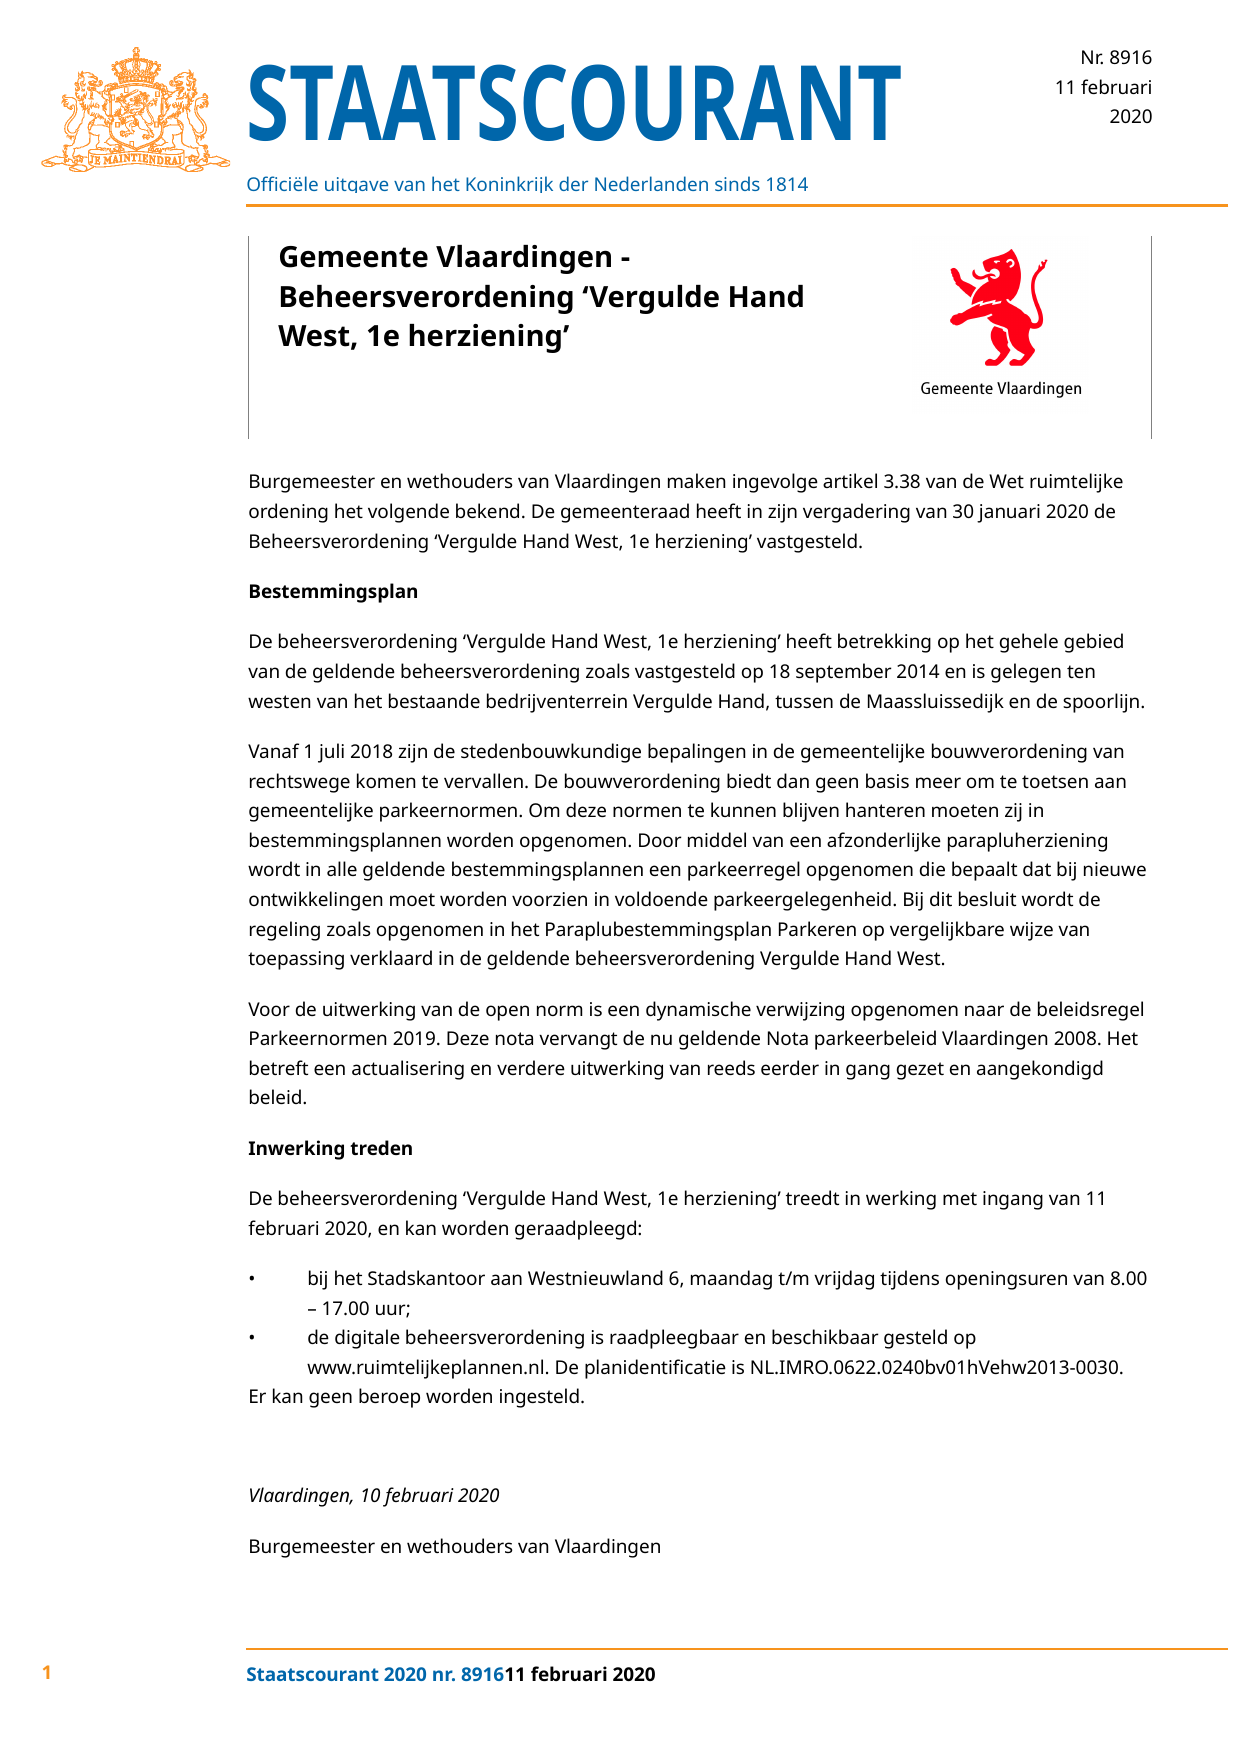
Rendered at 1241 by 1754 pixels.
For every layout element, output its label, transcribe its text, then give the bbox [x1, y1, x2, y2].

list de digitale beheersverordening is raadpleegbaar en beschikbaar gesteld op www.ruimtelijkeplannen.nl. De planidentificatie is NL.IMRO.0622.0240bv01hVehw2013-0030. [248, 1324, 1152, 1380]
picture [912, 236, 1090, 414]
text Burgemeester en wethouders van Vlaardingen maken ingevolge artikel 3.38 van de Wet ruimtelijke ordening het volgende bekend. De gemeenteraad heeft in zijn vergadering van 30 januari 2020 de Beheersverordening ‘Vergulde Hand West, 1e herziening’ vastgesteld. [248, 469, 1152, 553]
text De beheersverordening ‘Vergulde Hand West, 1e herziening’ heeft betrekking op het gehele gebied van de geldende beheersverordening zoals vastgesteld op 18 september 2014 en is gelegen ten westen van het bestaande bedrijventerrein Vergulde Hand, tussen de Maassluissedijk en de spoorlijn. [248, 629, 1152, 713]
text Burgemeester en wethouders van Vlaardingen [248, 1533, 1152, 1559]
text Bestemmingsplan [248, 578, 1152, 604]
table_header [850, 236, 912, 413]
text De beheersverordening ‘Vergulde Hand West, 1e herziening’ treedt in werking met ingang van 11 februari 2020, en kan worden geraadpleegd: [248, 1185, 1152, 1241]
table_header Gemeente Vlaardingen - Beheersverordening ‘Vergulde Hand West, 1e herziening’ [249, 236, 850, 439]
table_header [1090, 236, 1151, 413]
text Vanaf 1 juli 2018 zijn de stedenbouwkundige bepalingen in de gemeentelijke bouwverordening van rechtswege komen te vervallen. De bouwverordening biedt dan geen basis meer om te toetsen aan gemeentelijke parkeernormen. Om deze normen te kunnen blijven hanteren moeten zij in bestemmingsplannen worden opgenomen. Door middel van een afzonderlijke parapluherziening wordt in alle geldende bestemmingsplannen een parkeerregel opgenomen die bepaalt dat bij nieuwe ontwikkelingen moet worden voorzien in voldoende parkeergelegenheid. Bij dit besluit wordt de regeling zoals opgenomen in het Paraplubestemmingsplan Parkeren op vergelijkbare wijze van toepassing verklaard in de geldende beheersverordening Vergulde Hand West. [248, 738, 1152, 971]
text Er kan geen beroep worden ingesteld. [248, 1384, 1152, 1409]
text Vlaardingen, 10 februari 2020 [248, 1482, 1152, 1508]
list bij het Stadskantoor aan Westnieuwland 6, maandag t/m vrijdag tijdens openingsuren van 8.00 – 17.00 uur; [248, 1265, 1152, 1321]
picture [41, 47, 231, 172]
table_header [850, 414, 1151, 439]
text Inwerking treden [248, 1135, 1152, 1161]
text Voor de uitwerking van de open norm is een dynamische verwijzing opgenomen naar de beleidsregel Parkeernormen 2019. Deze nota vervangt de nu geldende Nota parkeerbeleid Vlaardingen 2008. Het betreft een actualisering en verdere uitwerking van reeds eerder in gang gezet en aangekondigd beleid. [248, 996, 1152, 1110]
